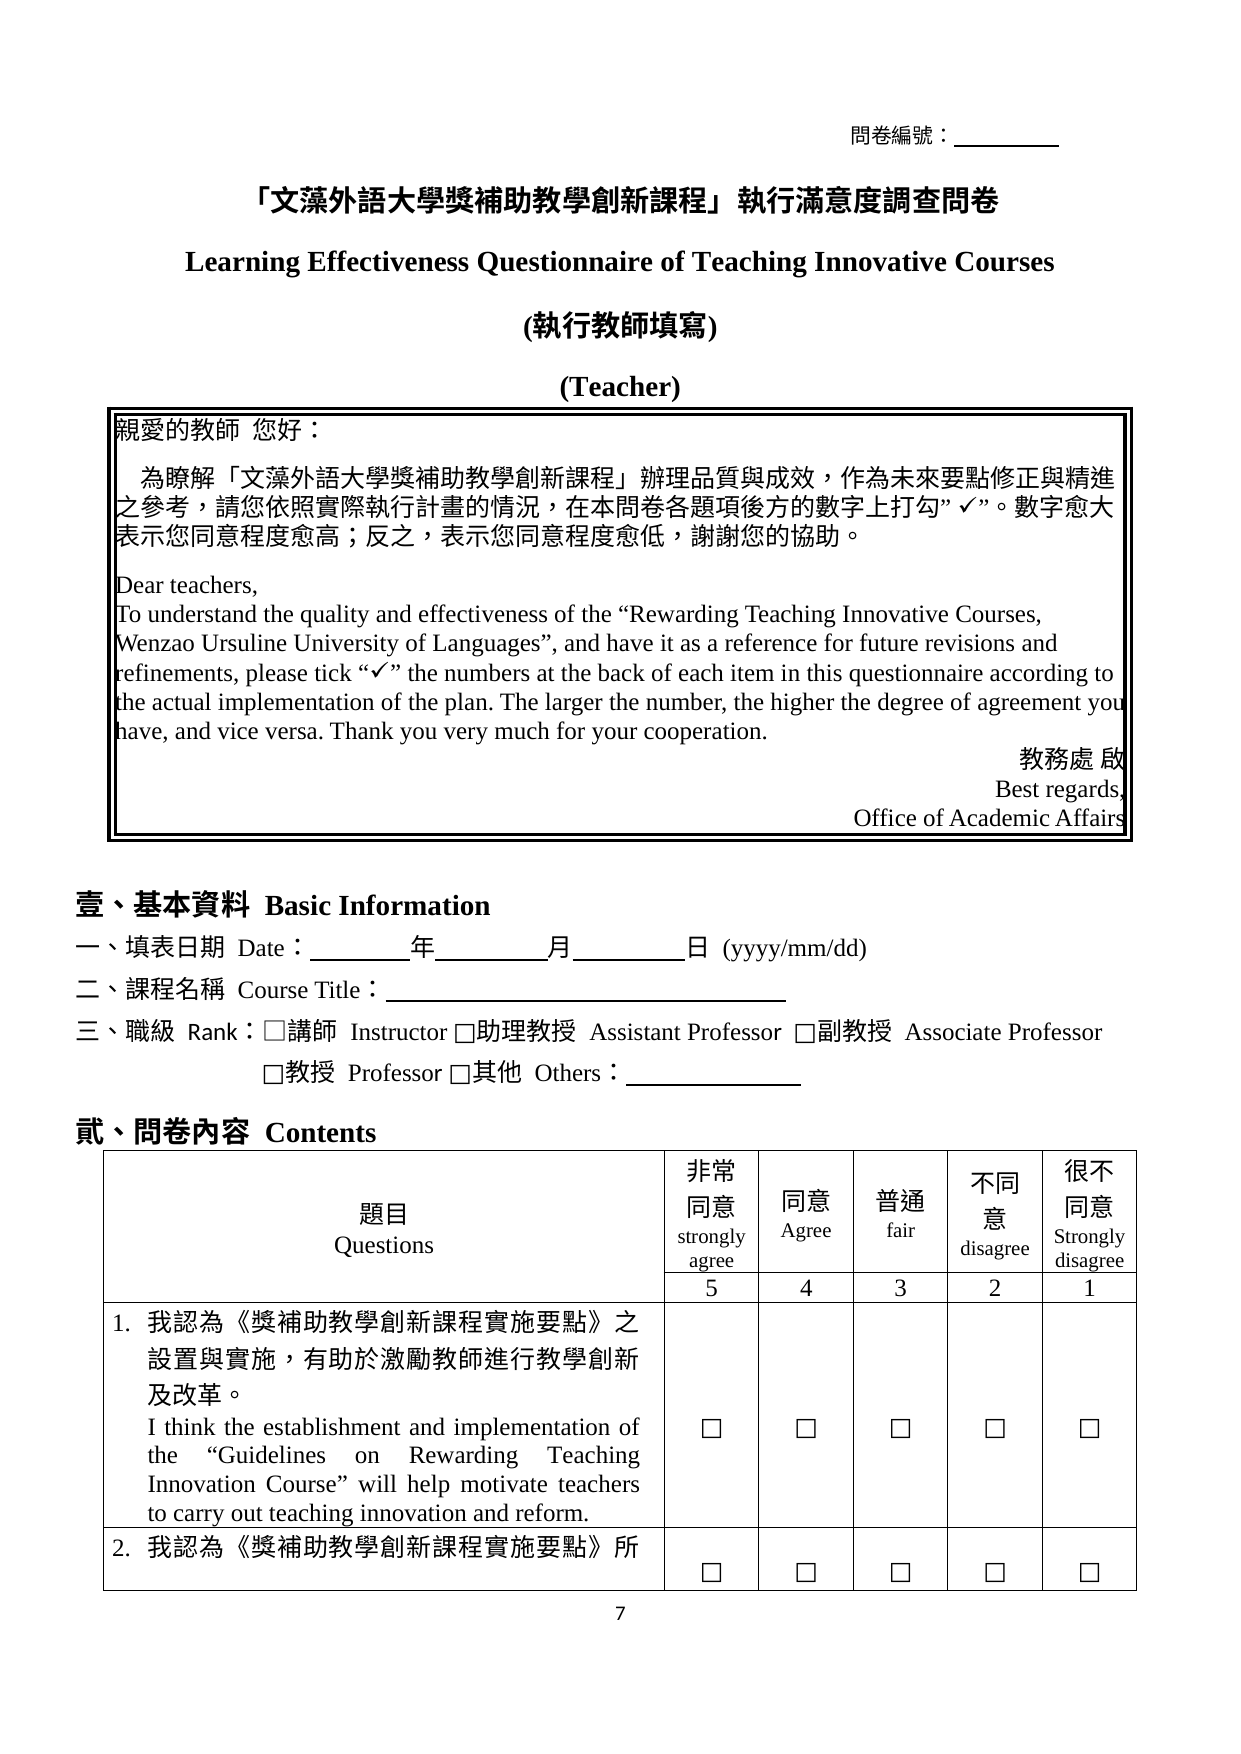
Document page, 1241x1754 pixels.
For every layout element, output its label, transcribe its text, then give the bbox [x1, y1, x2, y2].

text 問卷編號： [850, 119, 1075, 149]
table_cell □ [1043, 1528, 1136, 1590]
table_header 題目 Questions [104, 1151, 664, 1302]
table_cell 5 [665, 1273, 758, 1302]
table_cell □ [854, 1303, 947, 1527]
table_cell □ [759, 1303, 853, 1527]
table_header 很不同意 Strongly disagree [1043, 1151, 1136, 1272]
table_cell 我認為《獎補助教學創新課程實施要點》所 [104, 1528, 664, 1590]
table_cell 4 [759, 1273, 853, 1302]
text (執行教師填寫) [75, 282, 1165, 344]
text Learning Effectiveness Questionnaire of Teaching Innovative Courses [75, 219, 1165, 282]
table_cell □ [665, 1528, 758, 1590]
table_cell □ [1043, 1303, 1136, 1527]
table_cell □ [854, 1528, 947, 1590]
text 二、課程名稱 Course Title： [75, 965, 1165, 1007]
text (Teacher) [75, 344, 1165, 407]
table_header 非常 同意strongly agree [665, 1151, 758, 1272]
table_cell 2 [948, 1273, 1042, 1302]
text 貮、問卷內容 Contents [75, 1109, 1165, 1150]
table_cell □ [948, 1303, 1042, 1527]
table_header 普通 fair [854, 1151, 947, 1272]
table_cell 1 [1043, 1273, 1136, 1302]
table_cell □ [665, 1303, 758, 1527]
text 一、填表日期 Date： 年 月 日 (yyyy/mm/dd) [75, 923, 1165, 965]
text 「文藻外語大學獎補助教學創新課程」執行滿意度調查問卷 [75, 149, 1165, 219]
table_cell □ [948, 1528, 1042, 1590]
text 壹、基本資料 Basic Information [75, 861, 1165, 923]
table_cell 3 [854, 1273, 947, 1302]
table_header 不同意 disagree [948, 1151, 1042, 1272]
text 三、職級 Rank：□講師 Instructor □助理教授 Assistant Professor □副教授 Associate Professor □教授 Professor □其他 Others： [75, 1007, 1165, 1090]
table_cell □ [759, 1528, 853, 1590]
table_cell 我認為《獎補助教學創新課程實施要點》之設置與實施，有助於激勵教師進行教學創新及改革。 I think the establishment and implementation of the “Guidelines on Rewarding Teaching Innovation Course” will help motivate teachers to carry out teaching innovation and reform. [104, 1303, 664, 1527]
table_header 親愛的教師 您好： 為瞭解「文藻外語大學獎補助教學創新課程」辦理品質與成效，作為未來要點修正與精進之參考，請您依照實際執行計畫的情況，在本問卷各題項後方的數字上打勾” ”。數字愈大表示您同意程度愈高；反之，表示您同意程度愈低，謝謝您的協助。 Dear teachers, To understand the quality and effectiveness of the “Rewarding Teaching Innovative Courses, Wenzao Ursuline University of Languages”, and have it as a reference for future revisions and refinements, please tick “” the numbers at the back of each item in this questionnaire according to the actual implementation of the plan. The larger the number, the higher the degree of agreement you have, and vice versa. Thank you very much for your cooperation. 教務處 啟 Best regards, Office of Academic Affairs [112, 410, 1128, 833]
table_header 同意 Agree [759, 1151, 853, 1272]
